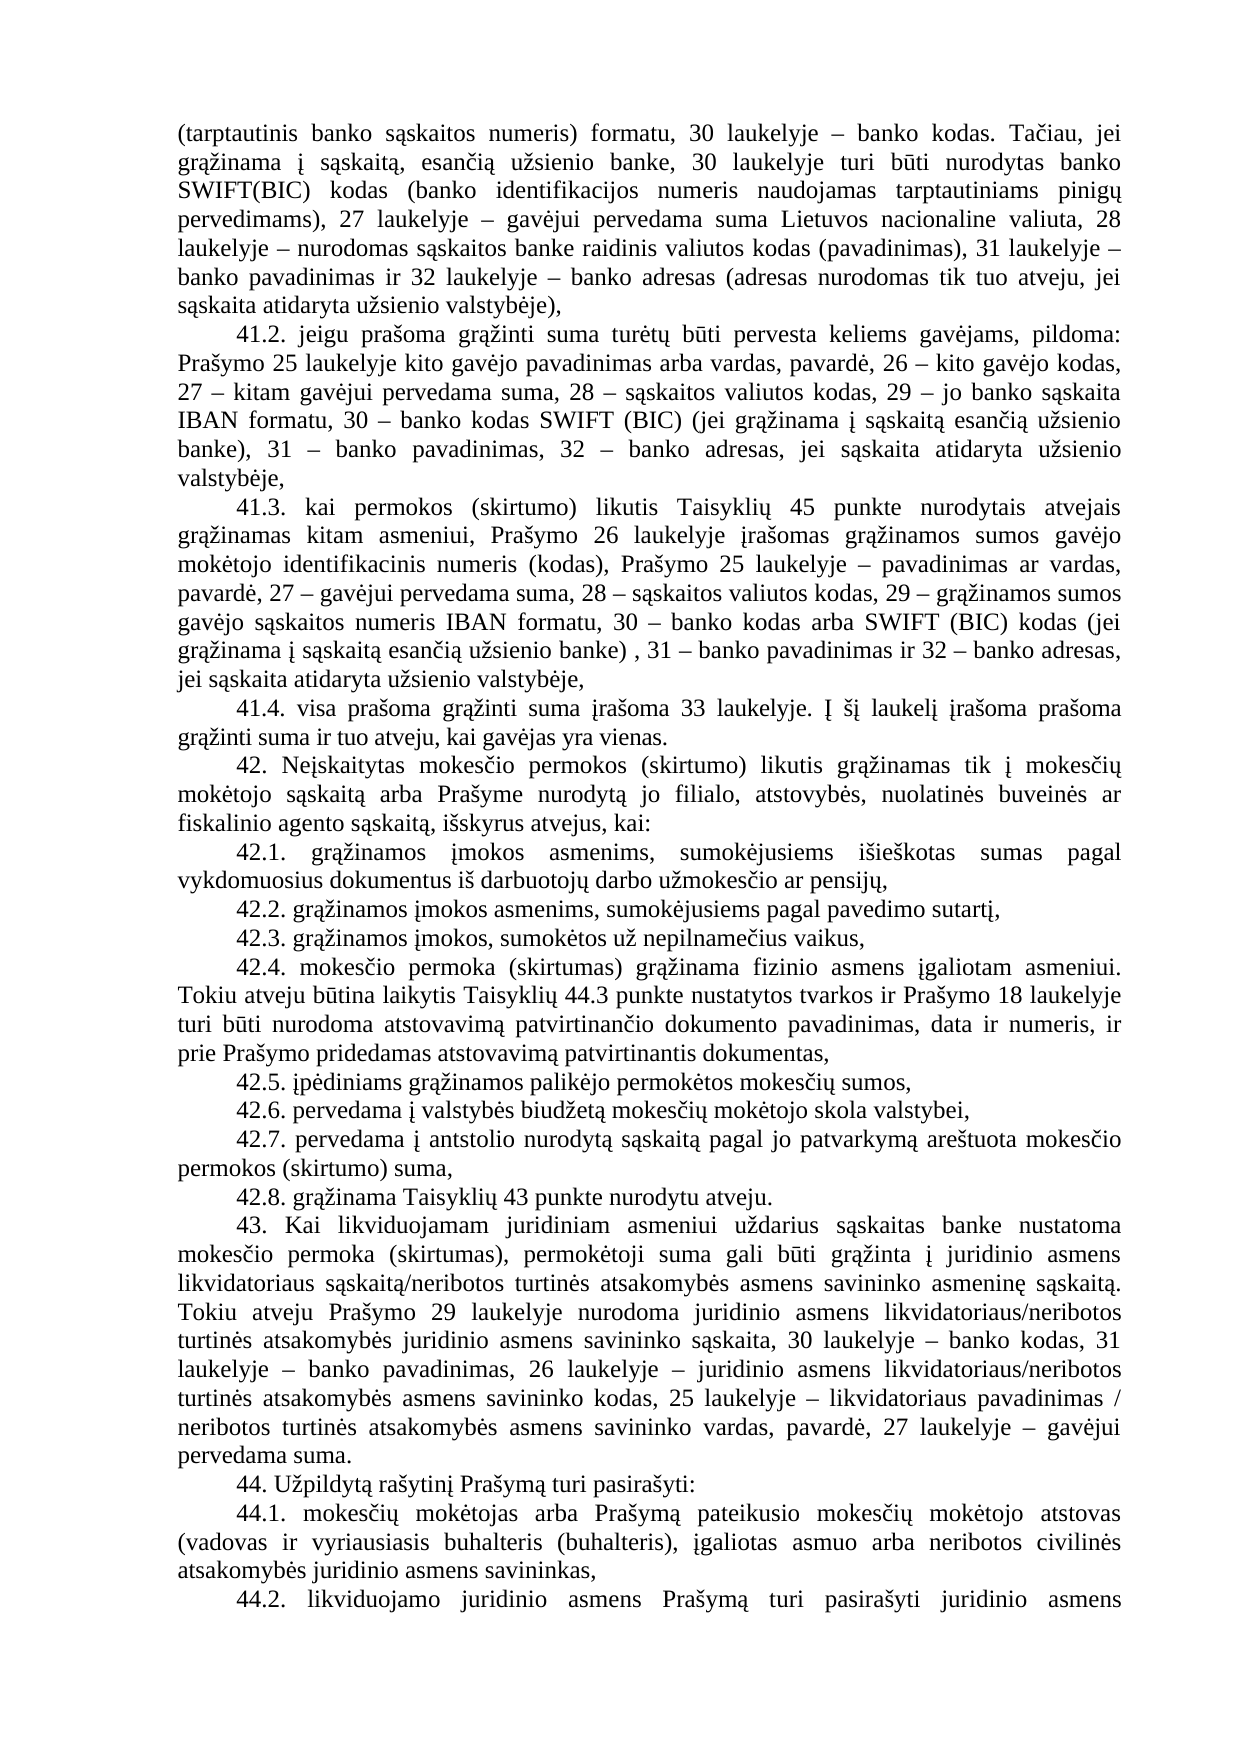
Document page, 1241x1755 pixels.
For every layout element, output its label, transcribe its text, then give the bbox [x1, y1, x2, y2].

text 41.3. kai permokos (skirtumo) likutis Taisyklių 45 punkte nurodytais atvejais grąžinamas kitam asmeniui, Prašymo 26 laukelyje įrašomas grąžinamos sumos gavėjo mokėtojo identifikacinis numeris (kodas), Prašymo 25 laukelyje – pavadinimas ar vardas, pavardė, 27 – gavėjui pervedama suma, 28 – sąskaitos valiutos kodas, 29 – grąžinamos sumos gavėjo sąskaitos numeris IBAN formatu, 30 – banko kodas arba SWIFT (BIC) kodas (jei grąžinama į sąskaitą esančią užsienio banke) , 31 – banko pavadinimas ir 32 – banko adresas, jei sąskaita atidaryta užsienio valstybėje, [177, 492, 1122, 693]
text 42.5. įpėdiniams grąžinamos palikėjo permokėtos mokesčių sumos, [177, 1067, 1122, 1096]
text 44.2. likviduojamo juridinio asmens Prašymą turi pasirašyti juridinio asmens [177, 1584, 1122, 1613]
text 42.4. mokesčio permoka (skirtumas) grąžinama fizinio asmens įgaliotam asmeniui. Tokiu atveju būtina laikytis Taisyklių 44.3 punkte nustatytos tvarkos ir Prašymo 18 laukelyje turi būti nurodoma atstovavimą patvirtinančio dokumento pavadinimas, data ir numeris, ir prie Prašymo pridedamas atstovavimą patvirtinantis dokumentas, [177, 952, 1122, 1067]
text 42.1. grąžinamos įmokos asmenims, sumokėjusiems išieškotas sumas pagal vykdomuosius dokumentus iš darbuotojų darbo užmokesčio ar pensijų, [177, 837, 1122, 894]
text 41.4. visa prašoma grąžinti suma įrašoma 33 laukelyje. Į šį laukelį įrašoma prašoma grąžinti suma ir tuo atveju, kai gavėjas yra vienas. [177, 693, 1122, 751]
text 42.6. pervedama į valstybės biudžetą mokesčių mokėtojo skola valstybei, [177, 1096, 1122, 1124]
text 43. Kai likviduojamam juridiniam asmeniui uždarius sąskaitas banke nustatoma mokesčio permoka (skirtumas), permokėtoji suma gali būti grąžinta į juridinio asmens likvidatoriaus sąskaitą/neribotos turtinės atsakomybės asmens savininko asmeninę sąskaitą. Tokiu atveju Prašymo 29 laukelyje nurodoma juridinio asmens likvidatoriaus/neribotos turtinės atsakomybės juridinio asmens savininko sąskaita, 30 laukelyje – banko kodas, 31 laukelyje – banko pavadinimas, 26 laukelyje – juridinio asmens likvidatoriaus/neribotos turtinės atsakomybės asmens savininko kodas, 25 laukelyje – likvidatoriaus pavadinimas / neribotos turtinės atsakomybės asmens savininko vardas, pavardė, 27 laukelyje – gavėjui pervedama suma. [177, 1211, 1122, 1469]
text 44. Užpildytą rašytinį Prašymą turi pasirašyti: [177, 1469, 1122, 1498]
text 42. Neįskaitytas mokesčio permokos (skirtumo) likutis grąžinamas tik į mokesčių mokėtojo sąskaitą arba Prašyme nurodytą jo filialo, atstovybės, nuolatinės buveinės ar fiskalinio agento sąskaitą, išskyrus atvejus, kai: [177, 751, 1122, 837]
text 44.1. mokesčių mokėtojas arba Prašymą pateikusio mokesčių mokėtojo atstovas (vadovas ir vyriausiasis buhalteris (buhalteris), įgaliotas asmuo arba neribotos civilinės atsakomybės juridinio asmens savininkas, [177, 1498, 1122, 1584]
text 42.8. grąžinama Taisyklių 43 punkte nurodytu atveju. [177, 1182, 1122, 1211]
text 42.7. pervedama į antstolio nurodytą sąskaitą pagal jo patvarkymą areštuota mokesčio permokos (skirtumo) suma, [177, 1124, 1122, 1182]
text (tarptautinis banko sąskaitos numeris) formatu, 30 laukelyje – banko kodas. Tačiau, jei grąžinama į sąskaitą, esančią užsienio banke, 30 laukelyje turi būti nurodytas banko SWIFT(BIC) kodas (banko identifikacijos numeris naudojamas tarptautiniams pinigų pervedimams), 27 laukelyje – gavėjui pervedama suma Lietuvos nacionaline valiuta, 28 laukelyje – nurodomas sąskaitos banke raidinis valiutos kodas (pavadinimas), 31 laukelyje – banko pavadinimas ir 32 laukelyje – banko adresas (adresas nurodomas tik tuo atveju, jei sąskaita atidaryta užsienio valstybėje), [177, 118, 1122, 319]
text 42.2. grąžinamos įmokos asmenims, sumokėjusiems pagal pavedimo sutartį, [177, 894, 1122, 923]
text 42.3. grąžinamos įmokos, sumokėtos už nepilnamečius vaikus, [177, 923, 1122, 952]
text 41.2. jeigu prašoma grąžinti suma turėtų būti pervesta keliems gavėjams, pildoma: Prašymo 25 laukelyje kito gavėjo pavadinimas arba vardas, pavardė, 26 – kito gavėjo kodas, 27 – kitam gavėjui pervedama suma, 28 – sąskaitos valiutos kodas, 29 – jo banko sąskaita IBAN formatu, 30 – banko kodas SWIFT (BIC) (jei grąžinama į sąskaitą esančią užsienio banke), 31 – banko pavadinimas, 32 – banko adresas, jei sąskaita atidaryta užsienio valstybėje, [177, 319, 1122, 492]
